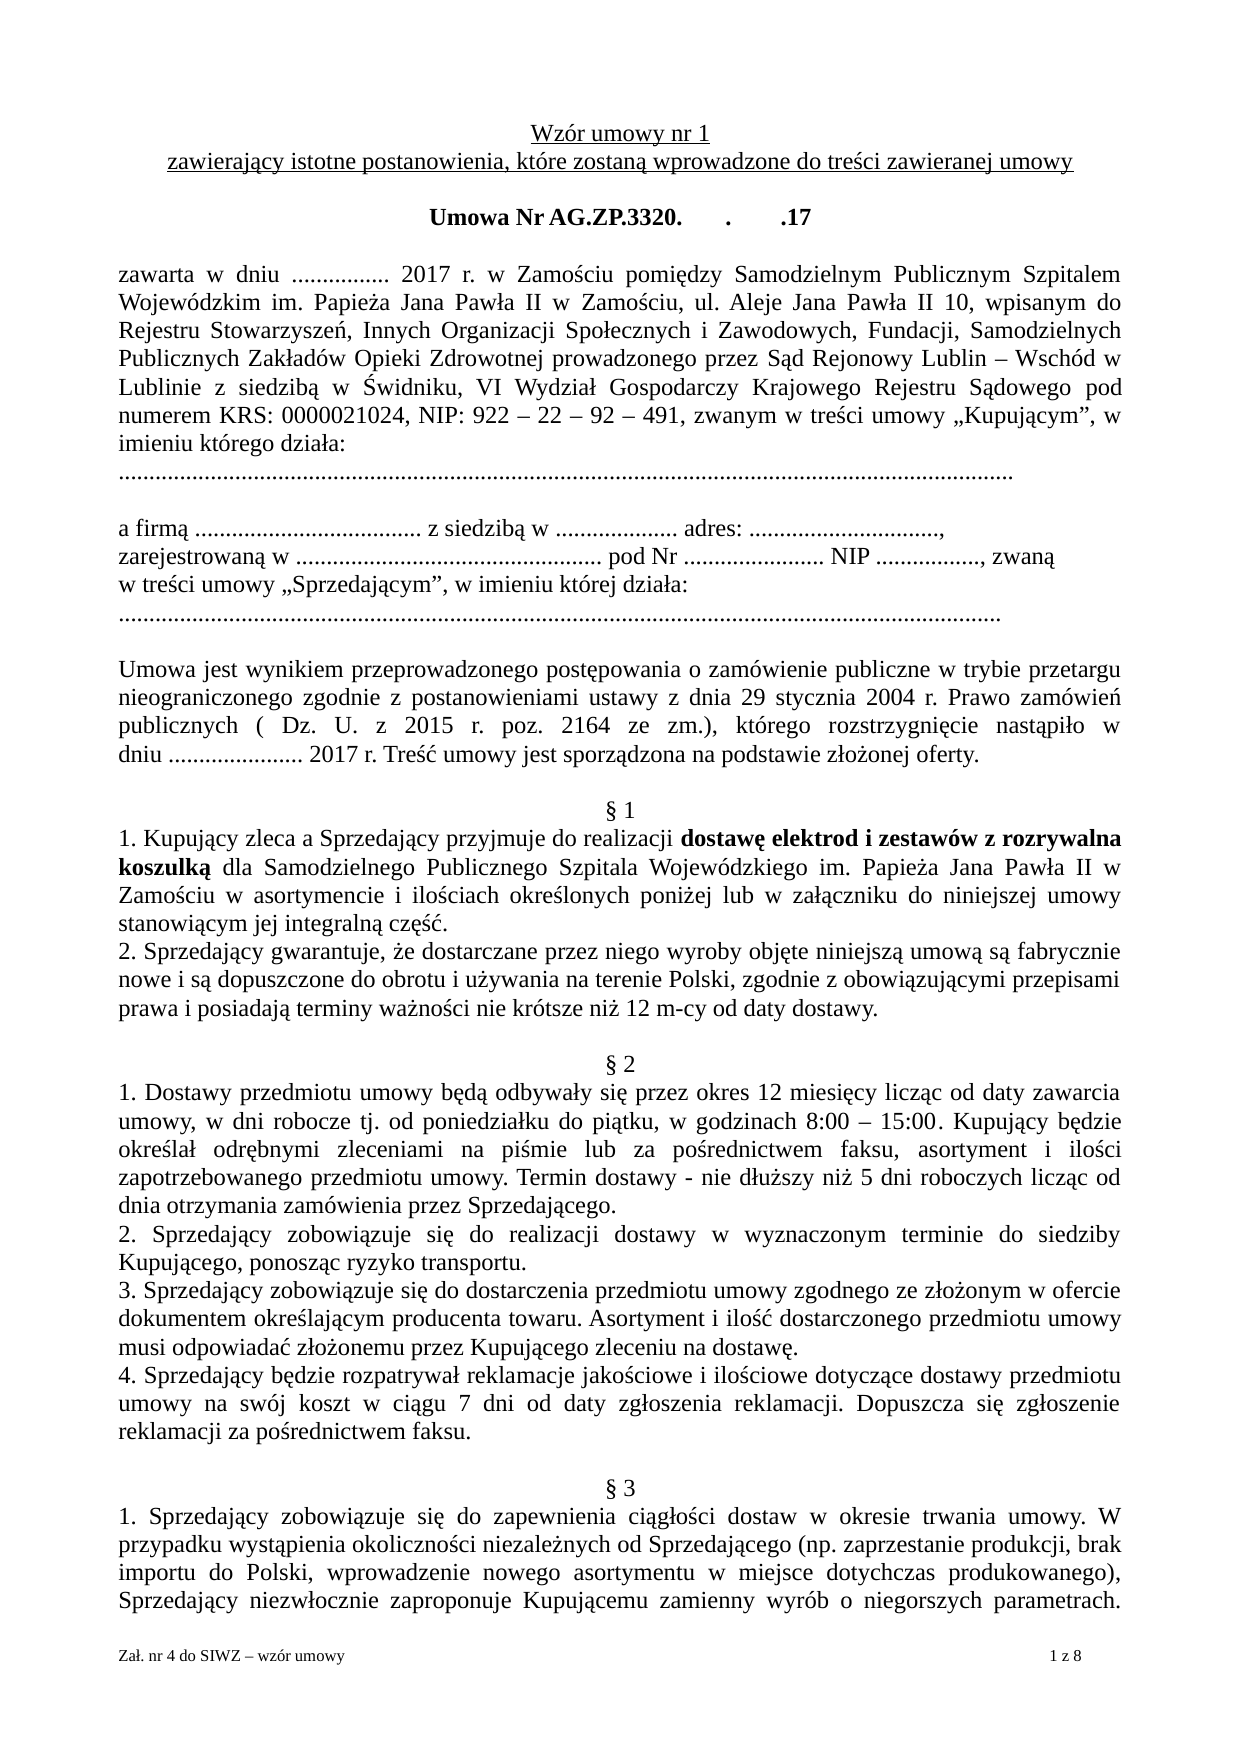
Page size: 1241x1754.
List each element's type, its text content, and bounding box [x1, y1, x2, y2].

text § 3 [118, 1473, 1122, 1501]
text 1. Kupujący zleca a Sprzedający przyjmuje do realizacji dostawę elektrod i zestawów z rozrywalna koszulką dla Samodzielnego Publicznego Szpitala Wojewódzkiego im. Papieża Jana Pawła II w Zamościu w asortymencie i ilościach określonych poniżej lub w załączniku do niniejszej umowy stanowiącym jej integralną część. [118, 824, 1122, 937]
text 1. Dostawy przedmiotu umowy będą odbywały się przez okres 12 miesięcy licząc od daty zawarcia umowy, w dni robocze tj. od poniedziałku do piątku, w godzinach 8:00 – 15:00. Kupujący będzie określał odrębnymi zleceniami na piśmie lub za pośrednictwem faksu, asortyment i ilości zapotrzebowanego przedmiotu umowy. Termin dostawy - nie dłuższy niż 5 dni roboczych licząc od dnia otrzymania zamówienia przez Sprzedającego. [118, 1078, 1122, 1219]
text .................................................................................................................................................. [118, 457, 1122, 485]
text zawierający istotne postanowienia, które zostaną wprowadzone do treści zawieranej umowy [118, 146, 1122, 174]
text ................................................................................................................................................ [118, 598, 1122, 626]
text § 2 [118, 1050, 1122, 1078]
text 2. Sprzedający gwarantuje, że dostarczane przez niego wyroby objęte niniejszą umową są fabrycznie nowe i są dopuszczone do obrotu i używania na terenie Polski, zgodnie z obowiązującymi przepisami prawa i posiadają terminy ważności nie krótsze niż 12 m-cy od daty dostawy. [118, 937, 1122, 1021]
text 3. Sprzedający zobowiązuje się do dostarczenia przedmiotu umowy zgodnego ze złożonym w ofercie dokumentem określającym producenta towaru. Asortyment i ilość dostarczonego przedmiotu umowy musi odpowiadać złożonemu przez Kupującego zleceniu na dostawę. [118, 1276, 1122, 1360]
text 4. Sprzedający będzie rozpatrywał reklamacje jakościowe i ilościowe dotyczące dostawy przedmiotu umowy na swój koszt w ciągu 7 dni od daty zgłoszenia reklamacji. Dopuszcza się zgłoszenie reklamacji za pośrednictwem faksu. [118, 1360, 1122, 1445]
text 2. Sprzedający zobowiązuje się do realizacji dostawy w wyznaczonym terminie do siedziby Kupującego, ponosząc ryzyko transportu. [118, 1219, 1122, 1276]
text § 1 [118, 796, 1122, 824]
text Umowa Nr AG.ZP.3320. . .17 [118, 203, 1122, 231]
text zawarta w dniu ................ 2017 r. w Zamościu pomiędzy Samodzielnym Publicznym Szpitalem Wojewódzkim im. Papieża Jana Pawła II w Zamościu, ul. Aleje Jana Pawła II 10, wpisanym do Rejestru Stowarzyszeń, Innych Organizacji Społecznych i Zawodowych, Fundacji, Samodzielnych Publicznych Zakładów Opieki Zdrowotnej prowadzonego przez Sąd Rejonowy Lublin – Wschód w Lublinie z siedzibą w Świdniku, VI Wydział Gospodarczy Krajowego Rejestru Sądowego pod numerem KRS: 0000021024, NIP: 922 – 22 – 92 – 491, zwanym w treści umowy „Kupującym”, w imieniu którego działa: [118, 259, 1122, 457]
text Wzór umowy nr 1 [118, 118, 1122, 146]
text w treści umowy „Sprzedającym”, w imieniu której działa: [118, 570, 1122, 598]
text zarejestrowaną w .................................................. pod Nr ....................... NIP ................., zwaną [118, 542, 1122, 570]
text Umowa jest wynikiem przeprowadzonego postępowania o zamówienie publiczne w trybie przetargu nieograniczonego zgodnie z postanowieniami ustawy z dnia 29 stycznia 2004 r. Prawo zamówień publicznych ( Dz. U. z 2015 r. poz. 2164 ze zm.), którego rozstrzygnięcie nastąpiło w dniu ...................... 2017 r. Treść umowy jest sporządzona na podstawie złożonej oferty. [118, 654, 1122, 767]
text 1. Sprzedający zobowiązuje się do zapewnienia ciągłości dostaw w okresie trwania umowy. W przypadku wystąpienia okoliczności niezależnych od Sprzedającego (np. zaprzestanie produkcji, brak importu do Polski, wprowadzenie nowego asortymentu w miejsce dotychczas produkowanego), Sprzedający niezwłocznie zaproponuje Kupującemu zamienny wyrób o niegorszych parametrach. [118, 1501, 1122, 1614]
text a firmą ..................................... z siedzibą w .................... adres: ..............................., [118, 513, 1122, 542]
